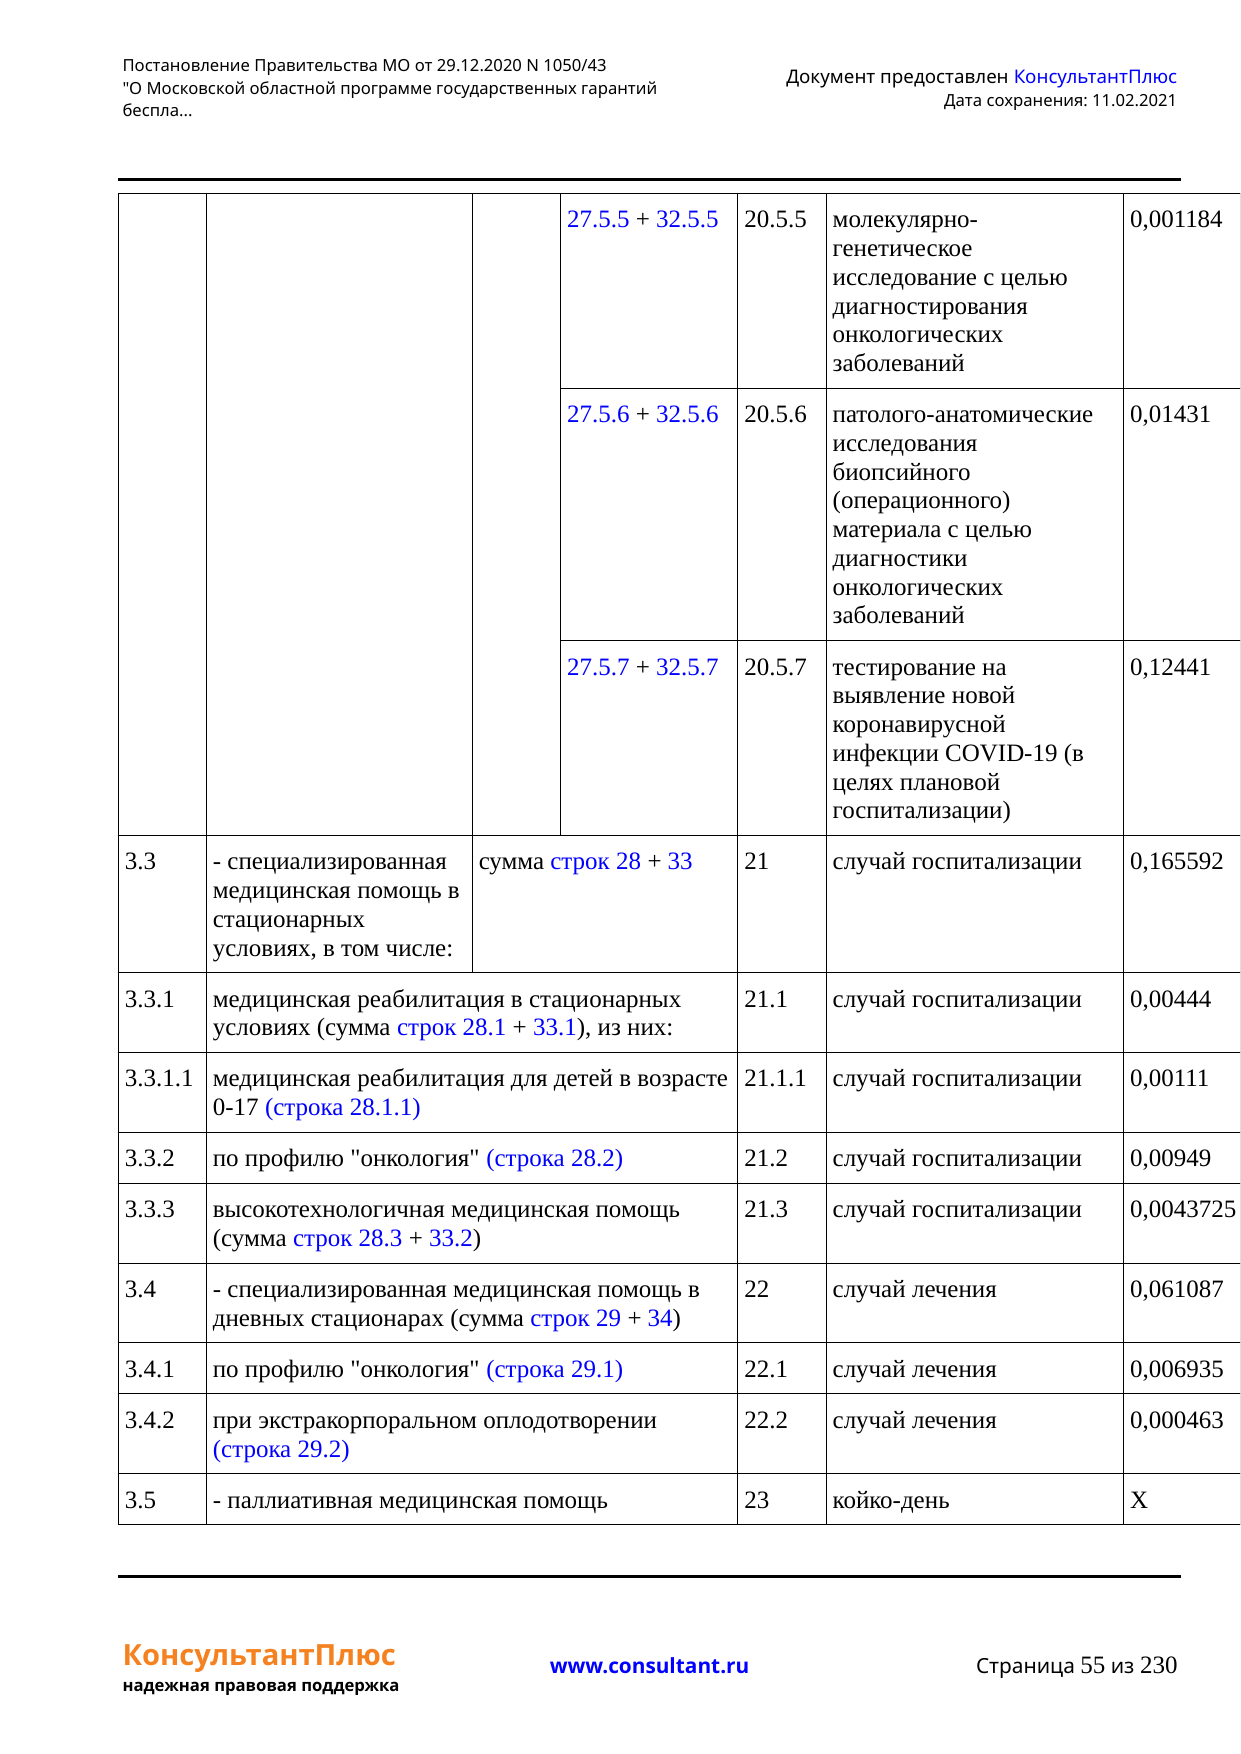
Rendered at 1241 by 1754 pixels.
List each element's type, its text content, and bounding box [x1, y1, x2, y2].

table_cell случай госпитализации [827, 1133, 1123, 1183]
table_cell 0,000463 [1124, 1394, 1240, 1473]
table_cell случай лечения [827, 1394, 1123, 1473]
table_cell 3.3 [119, 836, 206, 972]
table_cell 0,00949 [1124, 1133, 1240, 1183]
table_cell 3.3.1.1 [119, 1053, 206, 1132]
table_cell 21.2 [738, 1133, 826, 1183]
table_cell тестирование на выявление новой коронавирусной инфекции COVID-19 (в целях плановой госпитализации) [827, 641, 1123, 835]
table_cell 3.5 [119, 1474, 206, 1524]
table_cell 22.2 [738, 1394, 826, 1473]
table_cell 0,165592 [1124, 836, 1240, 972]
table_cell 0,0043725 [1124, 1184, 1240, 1262]
table_cell 3.3.3 [119, 1184, 206, 1262]
table_cell сумма строк 28 + 33 [473, 836, 737, 972]
table_cell по профилю "онкология" (строка 28.2) [207, 1133, 737, 1183]
table_cell высокотехнологичная медицинская помощь (сумма строк 28.3 + 33.2) [207, 1184, 737, 1262]
table_cell 3.3.1 [119, 973, 206, 1052]
table_cell случай госпитализации [827, 973, 1123, 1052]
table_cell 27.5.5 + 32.5.5 [561, 194, 737, 388]
table_cell 0,00111 [1124, 1053, 1240, 1132]
table_cell 23 [738, 1474, 826, 1524]
table_cell патолого-анатомические исследования биопсийного (операционного) материала с целью диагностики онкологических заболеваний [827, 389, 1123, 640]
table_cell случай лечения [827, 1264, 1123, 1342]
table_cell 0,061087 [1124, 1264, 1240, 1342]
table_cell [207, 194, 472, 835]
table_cell 20.5.5 [738, 194, 826, 388]
table_cell 22.1 [738, 1343, 826, 1393]
table_cell 20.5.7 [738, 641, 826, 835]
table_cell - специализированная медицинская помощь в стационарных условиях, в том числе: [207, 836, 472, 972]
table_cell 20.5.6 [738, 389, 826, 640]
table_cell медицинская реабилитация в стационарных условиях (сумма строк 28.1 + 33.1), из них: [207, 973, 737, 1052]
table_cell 3.3.2 [119, 1133, 206, 1183]
table_cell 0,01431 [1124, 389, 1240, 640]
table_cell 0,12441 [1124, 641, 1240, 835]
table_cell [473, 194, 560, 835]
table_cell [119, 194, 206, 835]
table_cell 27.5.6 + 32.5.6 [561, 389, 737, 640]
table_cell случай госпитализации [827, 1184, 1123, 1262]
table_cell 3.4.2 [119, 1394, 206, 1473]
table_cell - специализированная медицинская помощь в дневных стационарах (сумма строк 29 + 34) [207, 1264, 737, 1342]
table_cell 21.1 [738, 973, 826, 1052]
table_cell по профилю "онкология" (строка 29.1) [207, 1343, 737, 1393]
table_cell молекулярно-генетическое исследование с целью диагностирования онкологических заболеваний [827, 194, 1123, 388]
table_cell 22 [738, 1264, 826, 1342]
table_cell медицинская реабилитация для детей в возрасте 0-17 (строка 28.1.1) [207, 1053, 737, 1132]
table_cell случай госпитализации [827, 836, 1123, 972]
table_cell 27.5.7 + 32.5.7 [561, 641, 737, 835]
table_cell случай госпитализации [827, 1053, 1123, 1132]
table_cell 21 [738, 836, 826, 972]
table_cell 3.4 [119, 1264, 206, 1342]
table_cell случай лечения [827, 1343, 1123, 1393]
table_cell 21.3 [738, 1184, 826, 1262]
table_cell 0,00444 [1124, 973, 1240, 1052]
table_cell койко-день [827, 1474, 1123, 1524]
table_cell 0,001184 [1124, 194, 1240, 388]
table_cell 0,006935 [1124, 1343, 1240, 1393]
table_cell 3.4.1 [119, 1343, 206, 1393]
table_cell при экстракорпоральном оплодотворении (строка 29.2) [207, 1394, 737, 1473]
table_cell - паллиативная медицинская помощь [207, 1474, 737, 1524]
table_cell X [1124, 1474, 1240, 1524]
table_cell 21.1.1 [738, 1053, 826, 1132]
